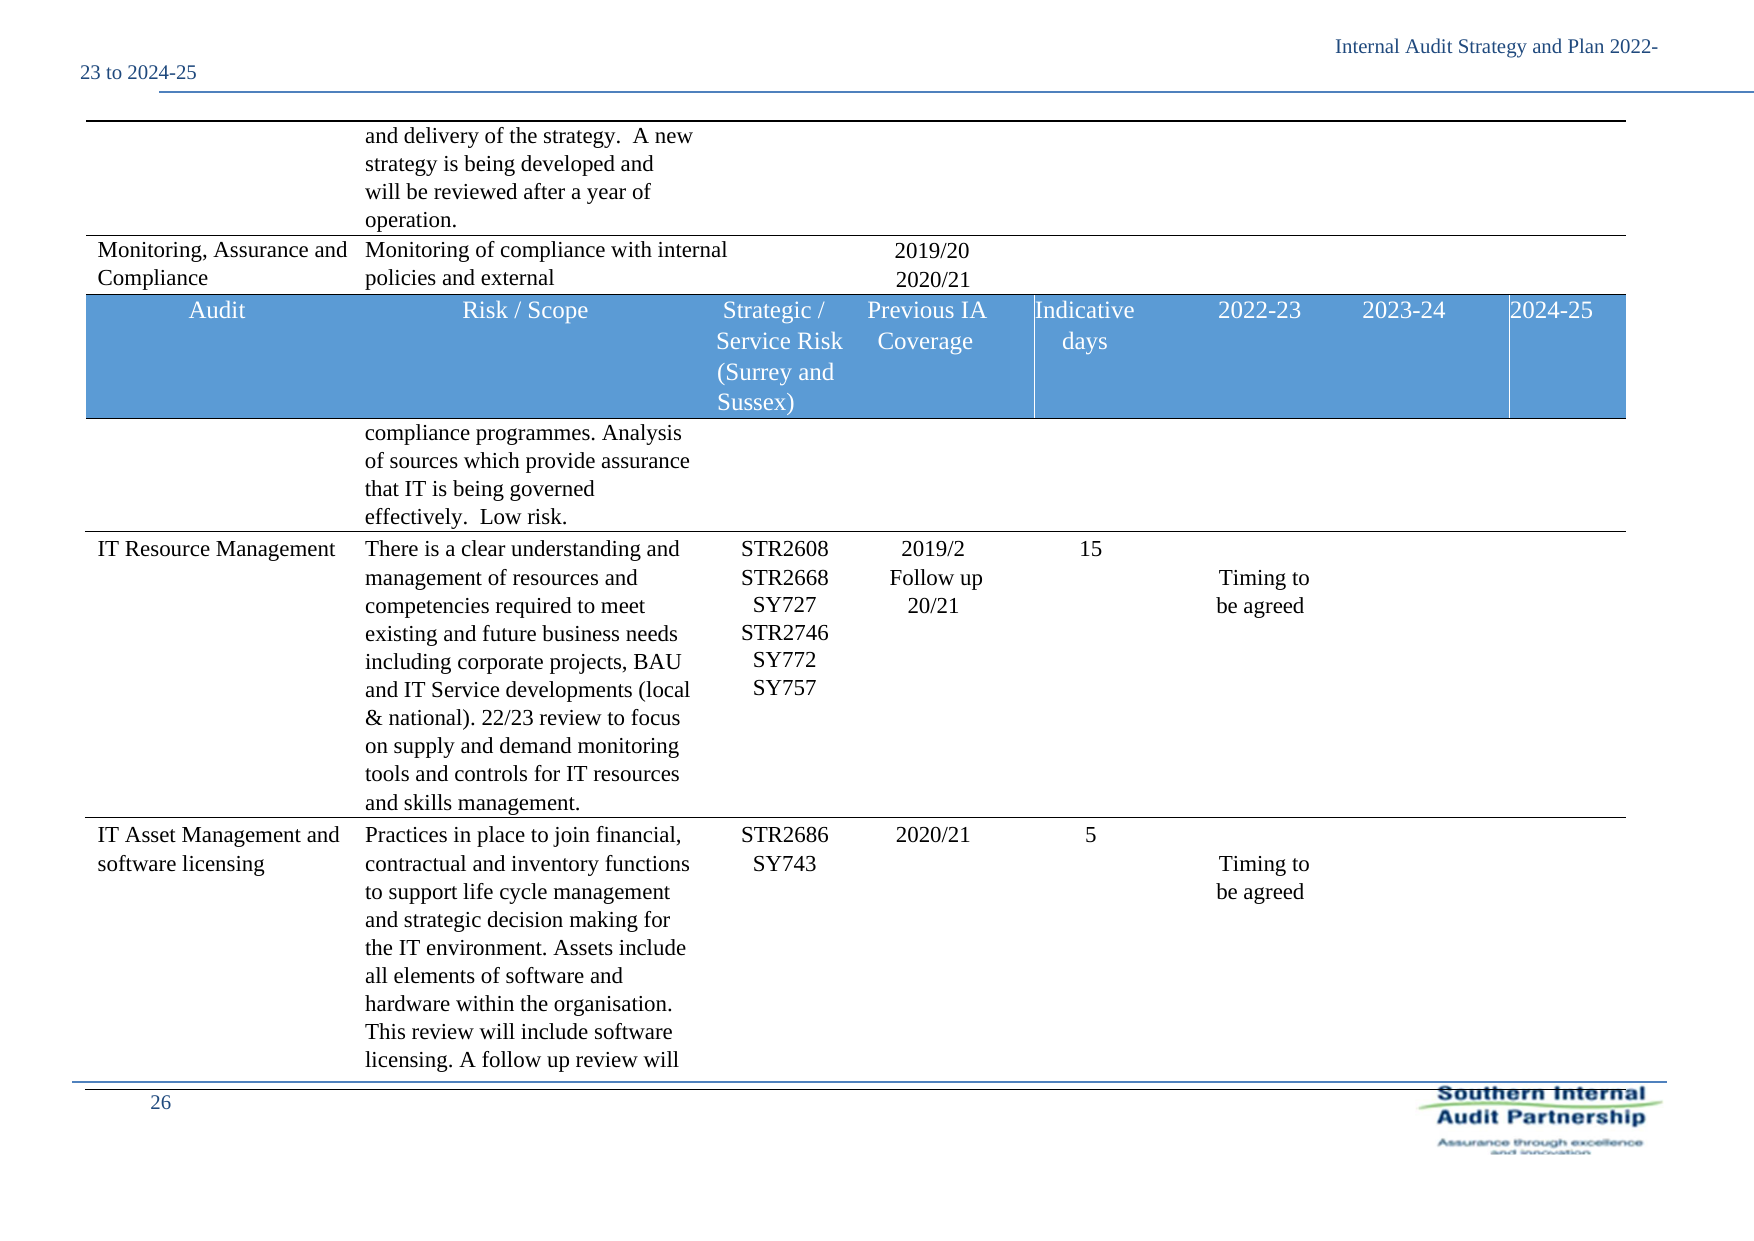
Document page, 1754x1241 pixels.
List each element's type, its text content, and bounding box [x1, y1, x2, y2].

table_cell Practices in place to join financial, contractual and inventory functions to support life cycle management and strategic decision making for the IT environment. Assets include all elements of software and hardware within the organisation. This review will include software licensing. A follow up review will [365, 818, 741, 1081]
table_cell 2019/20 2020/21 [741, 236, 1183, 294]
table_cell [86, 122, 365, 235]
table_cell [741, 122, 1183, 235]
table_cell Monitoring, Assurance and Compliance [86, 236, 365, 294]
table_cell 2023-24 [1362, 295, 1509, 418]
table_cell [889, 1083, 1079, 1089]
text compliance programmes. Analysis of sources which provide assurance that IT is being governed effectively. Low risk. [364, 419, 700, 529]
table_header IT Resource Management [85, 532, 365, 817]
table_cell  [1552, 818, 1626, 1081]
table_cell Risk / Scope [365, 295, 716, 418]
table_cell STR2686 SY743 [741, 818, 889, 1081]
table_cell Previous IA Coverage [867, 295, 1034, 418]
table_cell 2022-23 [1171, 295, 1362, 418]
table_cell 2024-25 [1510, 295, 1626, 418]
table_cell Indicative days [1035, 295, 1171, 418]
table_cell Monitoring of compliance with internal policies and external [365, 236, 741, 294]
table_cell 2020/21 [889, 818, 1079, 1081]
table_cell [1079, 1083, 1183, 1089]
table_cell Strategic / Service Risk (Surrey and Sussex) [716, 295, 867, 418]
table_cell  Timing to be agreed [1183, 818, 1552, 1081]
table_cell [741, 1083, 889, 1089]
table_header [1552, 532, 1626, 817]
table_cell and delivery of the strategy. A new strategy is being developed and will be reviewed after a year of operation. [365, 122, 741, 235]
table_header 2019/2 Follow up 20/21 [889, 532, 1079, 817]
table_cell Audit [86, 295, 365, 418]
table_cell [1263, 122, 1626, 235]
table_header   Timing to be agreed [1183, 532, 1552, 817]
table_cell [1183, 122, 1263, 235]
table_cell [85, 1083, 365, 1089]
table_cell IT Asset Management and software licensing [85, 818, 365, 1081]
table_header There is a clear understanding and management of resources and competencies required to meet existing and future business needs including corporate projects, BAU and IT Service developments (local & national). 22/23 review to focus on supply and demand monitoring tools and controls for IT resources and skills management. [365, 532, 741, 817]
table_cell 5 [1079, 818, 1183, 1081]
table_cell  [1263, 236, 1626, 294]
table_header STR2608 STR2668 SY727 STR2746 SY772 SY757 [741, 532, 889, 817]
table_cell  [1183, 236, 1263, 294]
table_cell [1183, 1083, 1415, 1089]
table_header 15 [1079, 532, 1183, 817]
